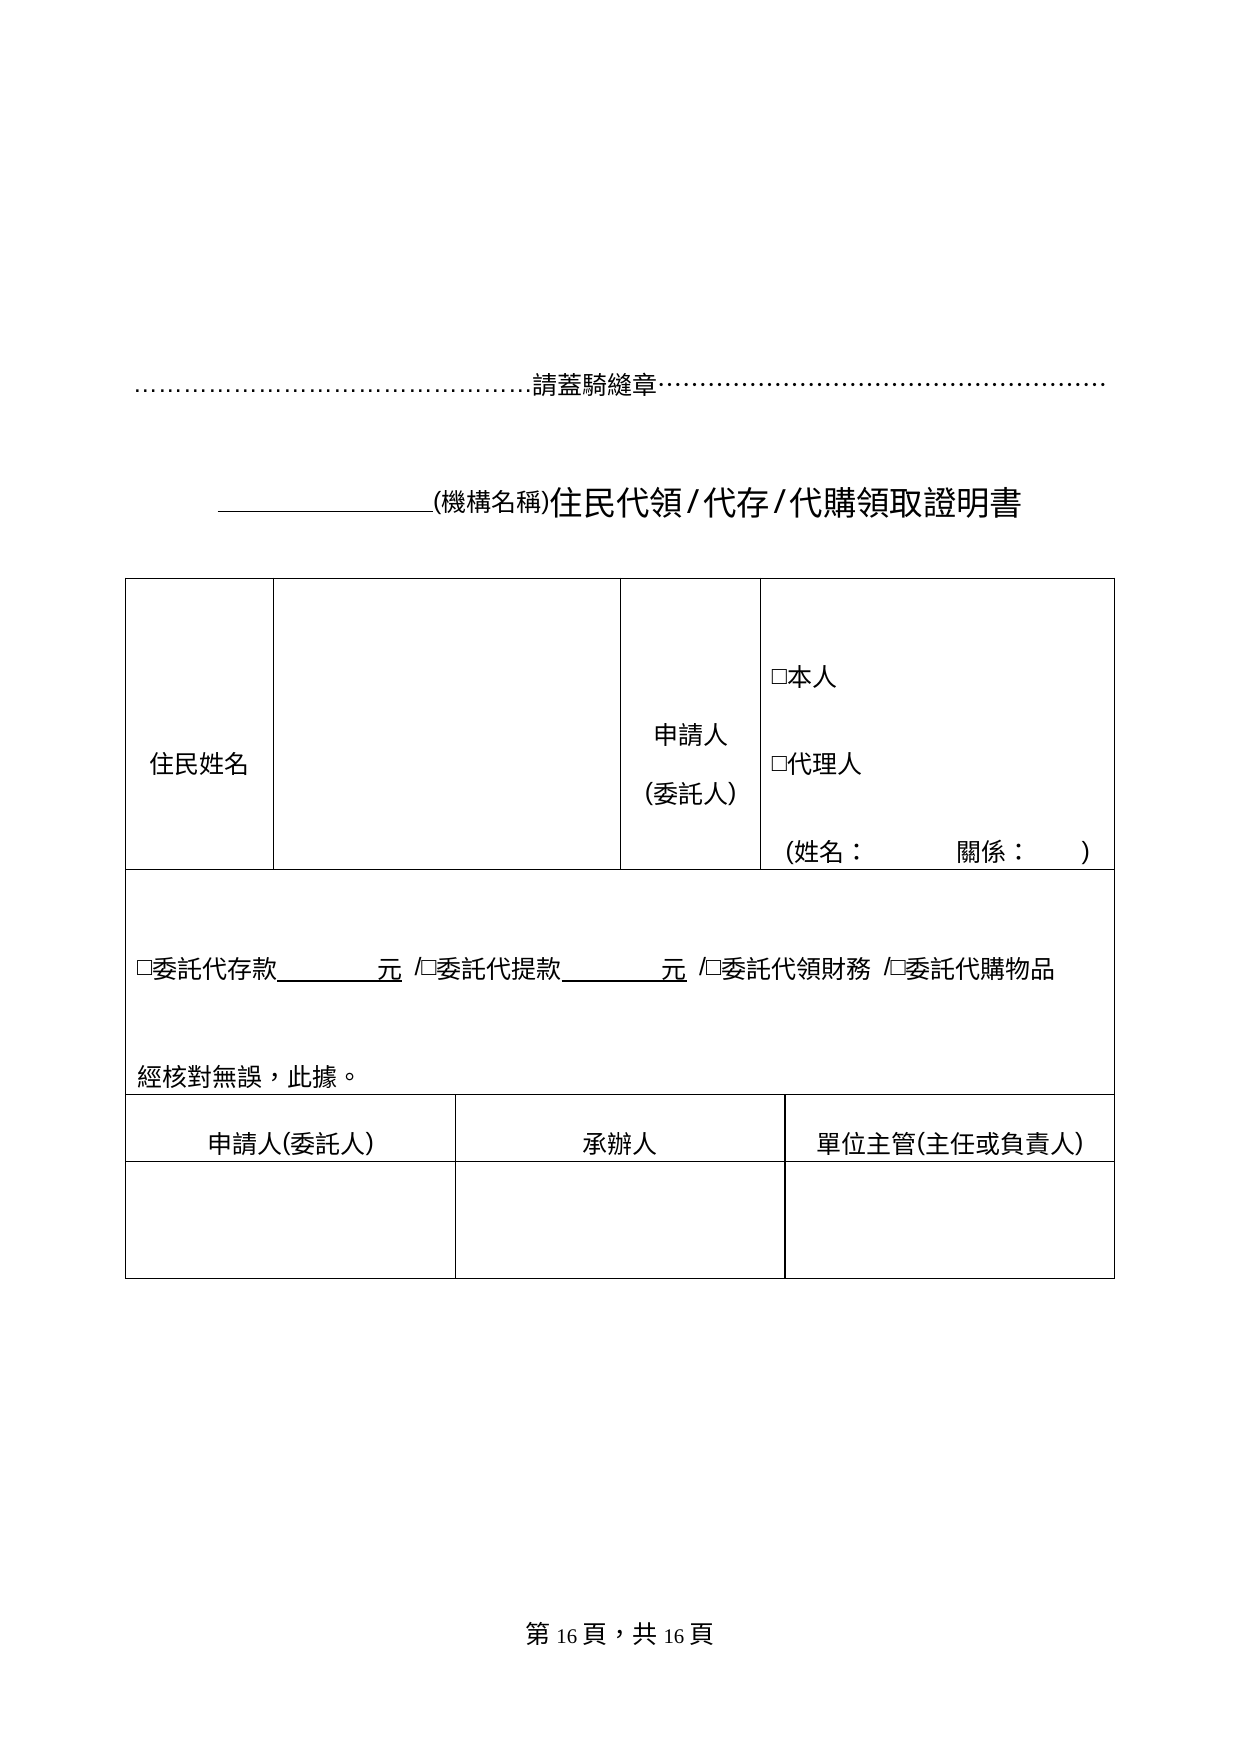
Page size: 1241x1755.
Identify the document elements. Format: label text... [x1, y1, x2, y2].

table_cell [126, 1162, 455, 1278]
table_cell 承辦人 [456, 1095, 784, 1161]
text (機構名稱)住民代領/代存/代購領取證明書 [130, 461, 1110, 519]
table_cell [786, 1162, 1114, 1278]
table_header □本人 □代理人 (姓名： 關係： ) [761, 579, 1114, 869]
table_header 申請人 (委託人) [621, 579, 760, 869]
text …………………………………………請蓋騎縫章……………………………………………… [130, 344, 1110, 403]
table_cell [456, 1162, 784, 1278]
table_cell 申請人(委託人) [126, 1095, 455, 1161]
table_header 住民姓名 [126, 579, 273, 869]
table_cell 單位主管(主任或負責人) [786, 1095, 1114, 1161]
table_header [274, 579, 620, 869]
table_cell □委託代存款 元 /□委託代提款 元 /□委託代領財務 /□委託代購物品 經核對無誤，此據。 [126, 870, 1114, 1094]
